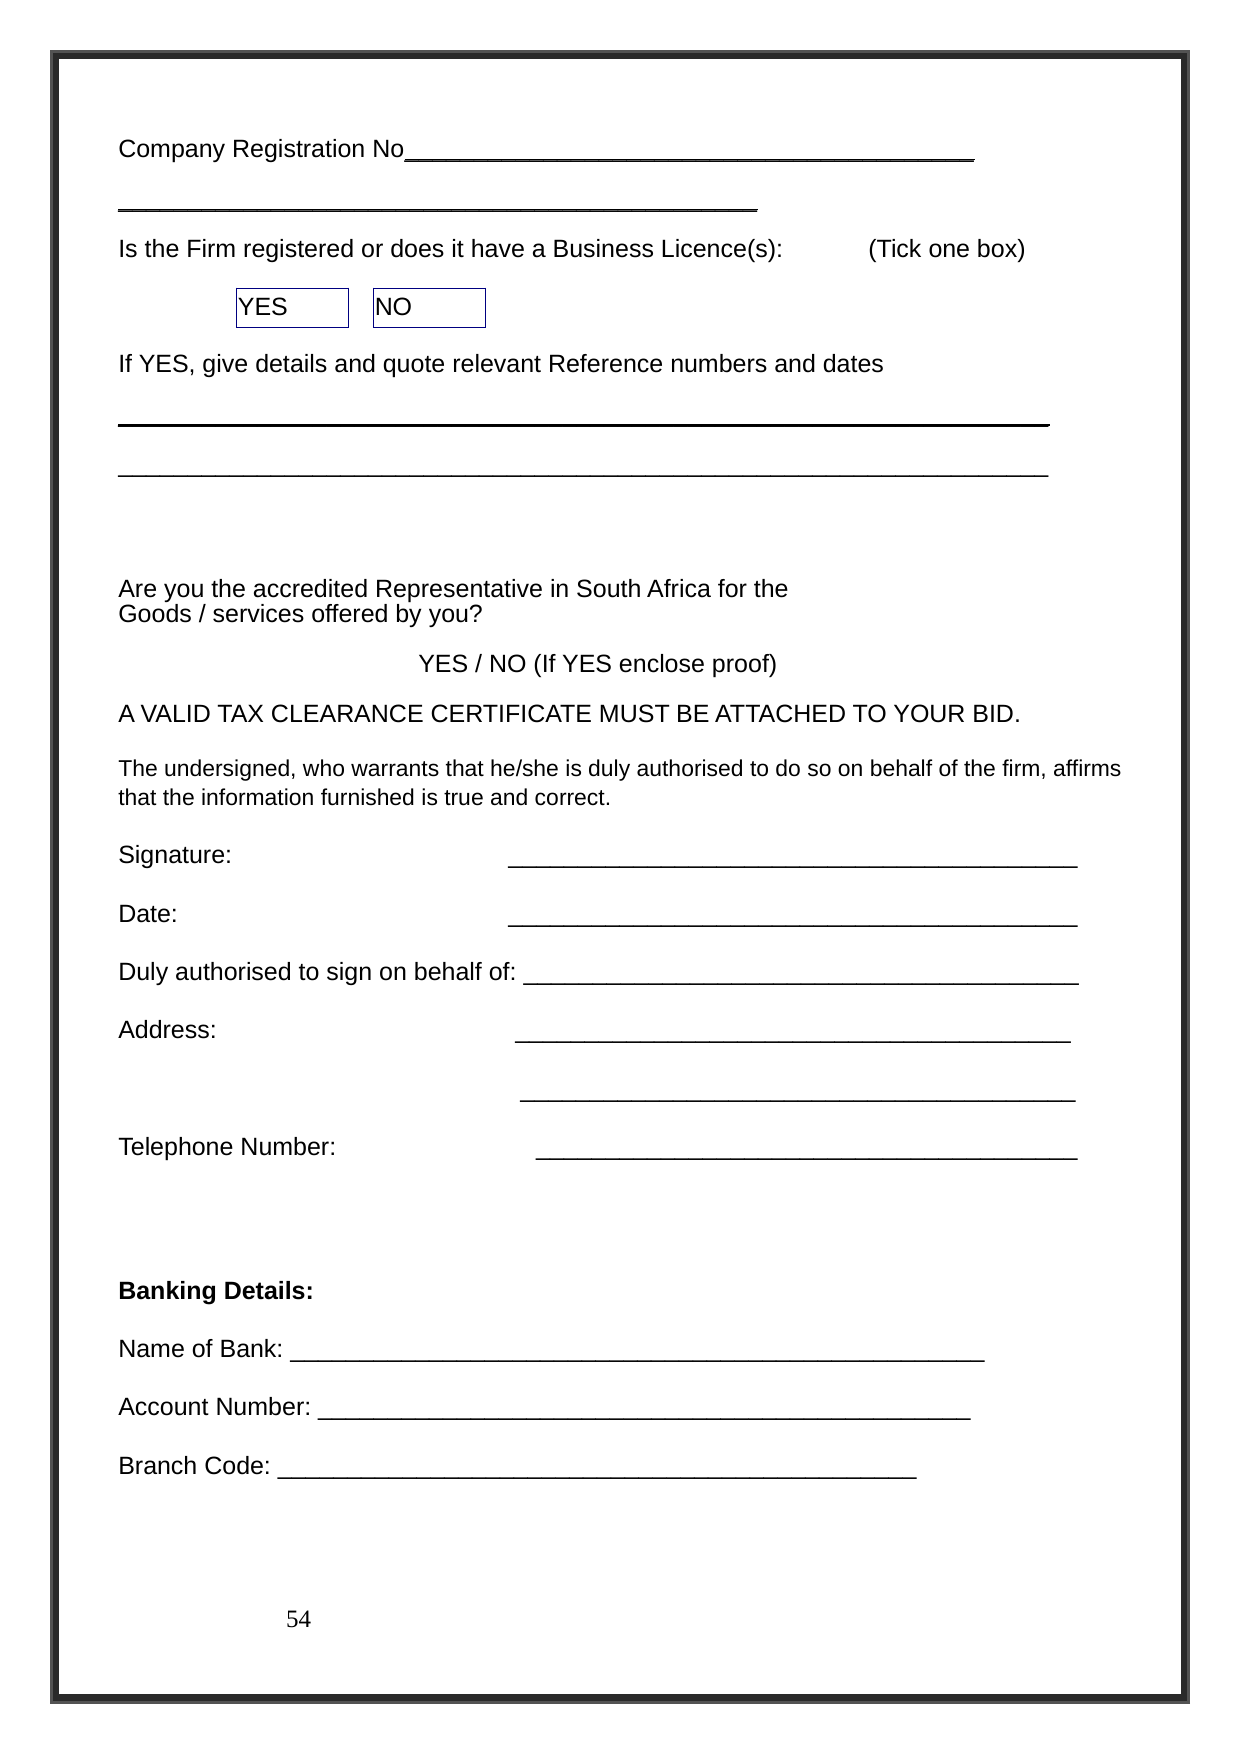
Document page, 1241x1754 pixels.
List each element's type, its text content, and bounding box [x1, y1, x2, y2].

text YES / NO (If YES enclose proof) [118, 653, 1122, 678]
text Company Registration No_________________________________________ [118, 137, 1122, 162]
text Signature: _________________________________________ [118, 840, 1122, 869]
table_header YES [237, 289, 348, 327]
text Are you the accredited Representative in South Africa for the [118, 578, 1122, 603]
text The undersigned, who warrants that he/she is duly authorised to do so on behalf of the firm, affirms that the information furnished is true and correct. [118, 753, 1122, 811]
text Date: _________________________________________ [118, 899, 1122, 928]
text Duly authorised to sign on behalf of: ________________________________________ [118, 957, 1122, 986]
text Goods / services offered by you? [118, 603, 1122, 628]
table_header [349, 288, 373, 327]
text ___________________________________________________________________ [118, 403, 1122, 428]
text ______________________________________________ [118, 187, 1122, 212]
text A VALID TAX CLEARANCE CERTIFICATE MUST BE ATTACHED TO YOUR BID. [118, 703, 1122, 728]
text ___________________________________________________________________ [118, 453, 1122, 478]
text Telephone Number: _______________________________________ [118, 1132, 1122, 1161]
text Name of Bank: __________________________________________________ [118, 1334, 1122, 1363]
text Banking Details: [118, 1276, 1122, 1305]
text ________________________________________ [118, 1074, 1122, 1103]
text Account Number: _______________________________________________ [118, 1392, 1122, 1422]
text Branch Code: ______________________________________________ [118, 1451, 1122, 1480]
text Is the Firm registered or does it have a Business Licence(s): (Tick one box) [118, 237, 1122, 262]
table_header NO [374, 289, 485, 327]
text If YES, give details and quote relevant Reference numbers and dates [118, 353, 1122, 378]
text Address: ________________________________________ [118, 1015, 1122, 1044]
